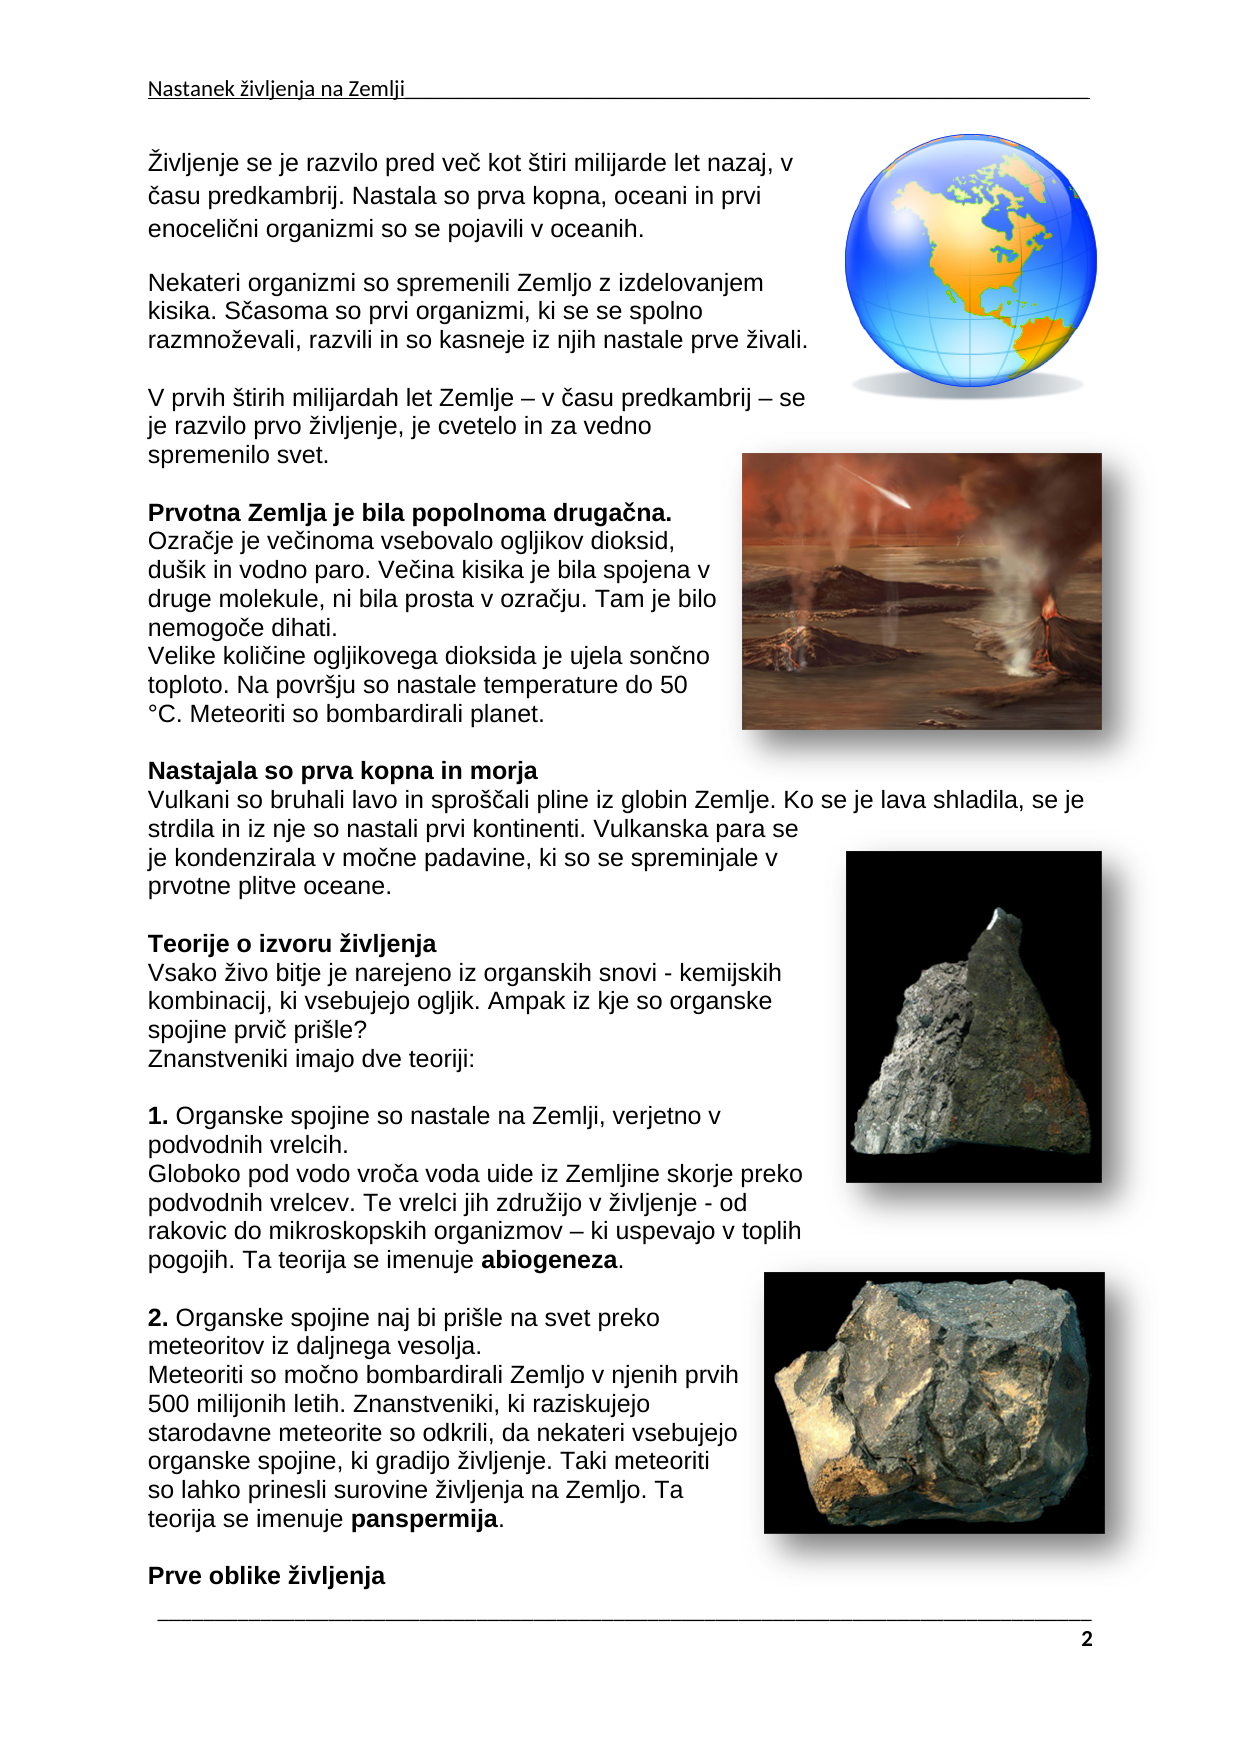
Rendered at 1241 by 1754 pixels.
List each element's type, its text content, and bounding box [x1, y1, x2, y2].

text Globoko pod vodo vroča voda uide iz Zemljine skorje preko podvodnih vrelcev. Te vrelci jih združijo v življenje - od rakovic do mikroskopskih organizmov – ki uspevajo v toplih pogojih. Ta teorija se imenuje abiogeneza. [148, 1159, 1093, 1274]
picture [719, 432, 1156, 782]
text Teorije o izvoru življenja [148, 929, 823, 957]
text Nastajala so prva kopna in morja [148, 756, 1093, 785]
text Ozračje je večinoma vsebovalo ogljikov dioksid, dušik in vodno paro. Večina kisika je bila spojena v druge molekule, ni bila prosta v ozračju. Tam je bilo nemogoče dihati. [148, 526, 719, 641]
picture [823, 830, 1156, 1235]
text Vsako živo bitje je narejeno iz organskih snovi - kemijskih kombinacij, ki vsebujejo ogljik. Ampak iz kje so organske spojine prvič prišle? [148, 957, 823, 1044]
text Prvotna Zemlja je bila popolnoma drugačna. [148, 497, 719, 526]
text Vulkani so bruhali lavo in sproščali pline iz globin Zemlje. Ko se je lava shladila, se je strdila in iz nje so nastali prvi kontinenti. Vulkanska para se je kondenzirala v močne padavine, ki so se spreminjale v prvotne plitve oceane. [148, 785, 1093, 900]
picture [825, 129, 1105, 410]
picture [741, 1251, 1159, 1586]
text Prve oblike življenja [148, 1561, 1093, 1590]
text 2. Organske spojine naj bi prišle na svet preko meteoritov iz daljnega vesolja. [148, 1302, 741, 1360]
text V prvih štirih milijardah let Zemlje – v času predkambrij – se je razvilo prvo življenje, je cvetelo in za vedno spremenilo svet. [148, 382, 1093, 469]
text Meteoriti so močno bombardirali Zemljo v njenih prvih 500 milijonih letih. Znanstveniki, ki raziskujejo starodavne meteorite so odkrili, da nekateri vsebujejo organske spojine, ki gradijo življenje. Taki meteoriti so lahko prinesli surovine življenja na Zemljo. Ta teorija se imenuje panspermija. [148, 1360, 741, 1532]
text Znanstveniki imajo dve teoriji: [148, 1044, 823, 1072]
text Nekateri organizmi so spremenili Zemljo z izdelovanjem kisika. Sčasoma so prvi organizmi, ki se se spolno razmnoževali, razvili in so kasneje iz njih nastale prve živali. [148, 267, 1093, 354]
text Življenje se je razvilo pred več kot štiri milijarde let nazaj, v času predkambrij. Nastala so prva kopna, oceani in prvi enocelični organizmi so se pojavili v oceanih. [148, 148, 1093, 242]
text Velike količine ogljikovega dioksida je ujela sončno toploto. Na površju so nastale temperature do 50 °C. Meteoriti so bombardirali planet. [148, 641, 719, 727]
text 1. Organske spojine so nastale na Zemlji, verjetno v podvodnih vrelcih. [148, 1101, 823, 1159]
